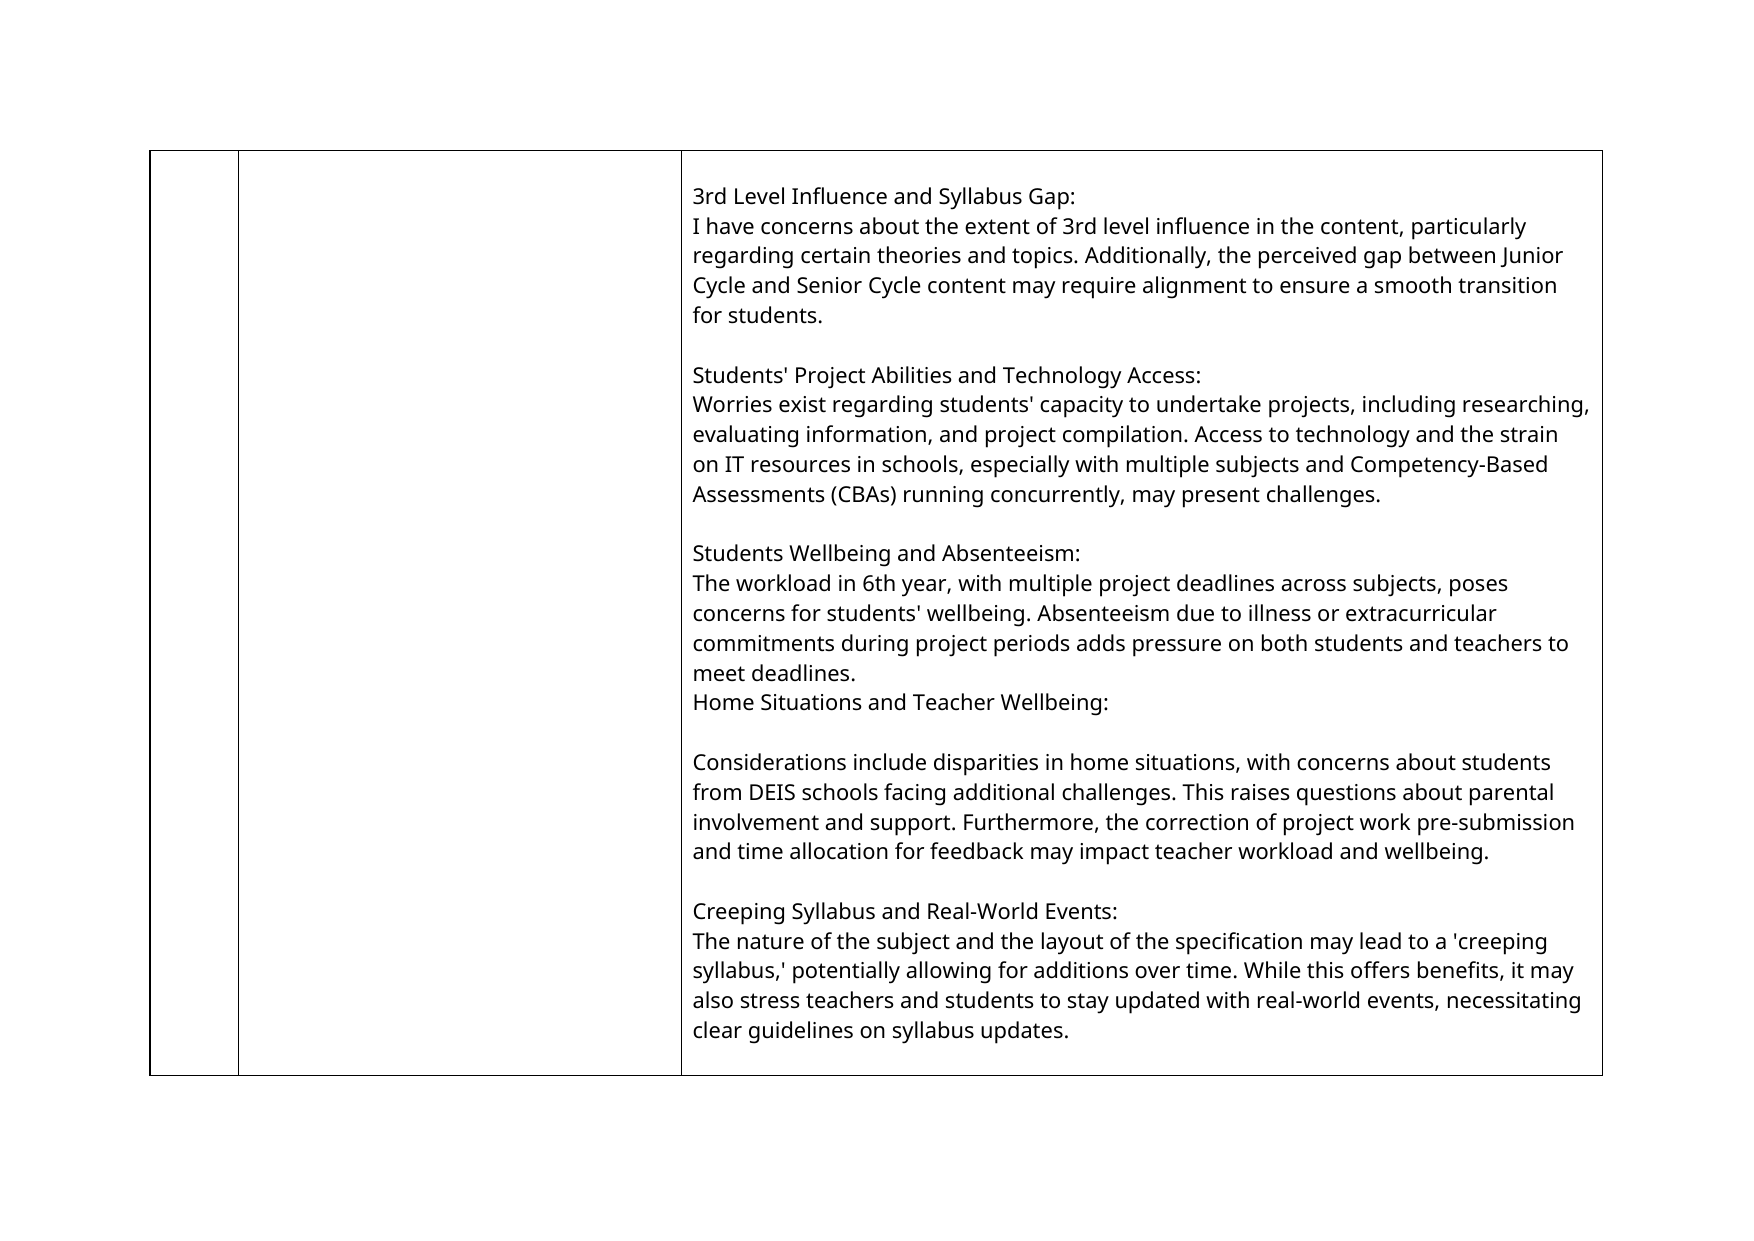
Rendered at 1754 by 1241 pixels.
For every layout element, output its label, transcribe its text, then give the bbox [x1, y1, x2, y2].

table_cell [239, 151, 681, 1074]
table_cell 3rd Level Influence and Syllabus Gap: I have concerns about the extent of 3rd level influence in the content, particularly regarding certain theories and topics. Additionally, the perceived gap between Junior Cycle and Senior Cycle content may require alignment to ensure a smooth transition for students. Students' Project Abilities and Technology Access: Worries exist regarding students' capacity to undertake projects, including researching, evaluating information, and project compilation. Access to technology and the strain on IT resources in schools, especially with multiple subjects and Competency-Based Assessments (CBAs) running concurrently, may present challenges. Students Wellbeing and Absenteeism: The workload in 6th year, with multiple project deadlines across subjects, poses concerns for students' wellbeing. Absenteeism due to illness or extracurricular commitments during project periods adds pressure on both students and teachers to meet deadlines. Home Situations and Teacher Wellbeing: Considerations include disparities in home situations, with concerns about students from DEIS schools facing additional challenges. This raises questions about parental involvement and support. Furthermore, the correction of project work pre-submission and time allocation for feedback may impact teacher workload and wellbeing. Creeping Syllabus and Real-World Events: The nature of the subject and the layout of the specification may lead to a 'creeping syllabus,' potentially allowing for additions over time. While this offers benefits, it may also stress teachers and students to stay updated with real-world events, necessitating clear guidelines on syllabus updates. [682, 151, 1602, 1074]
table_cell [151, 151, 238, 1074]
